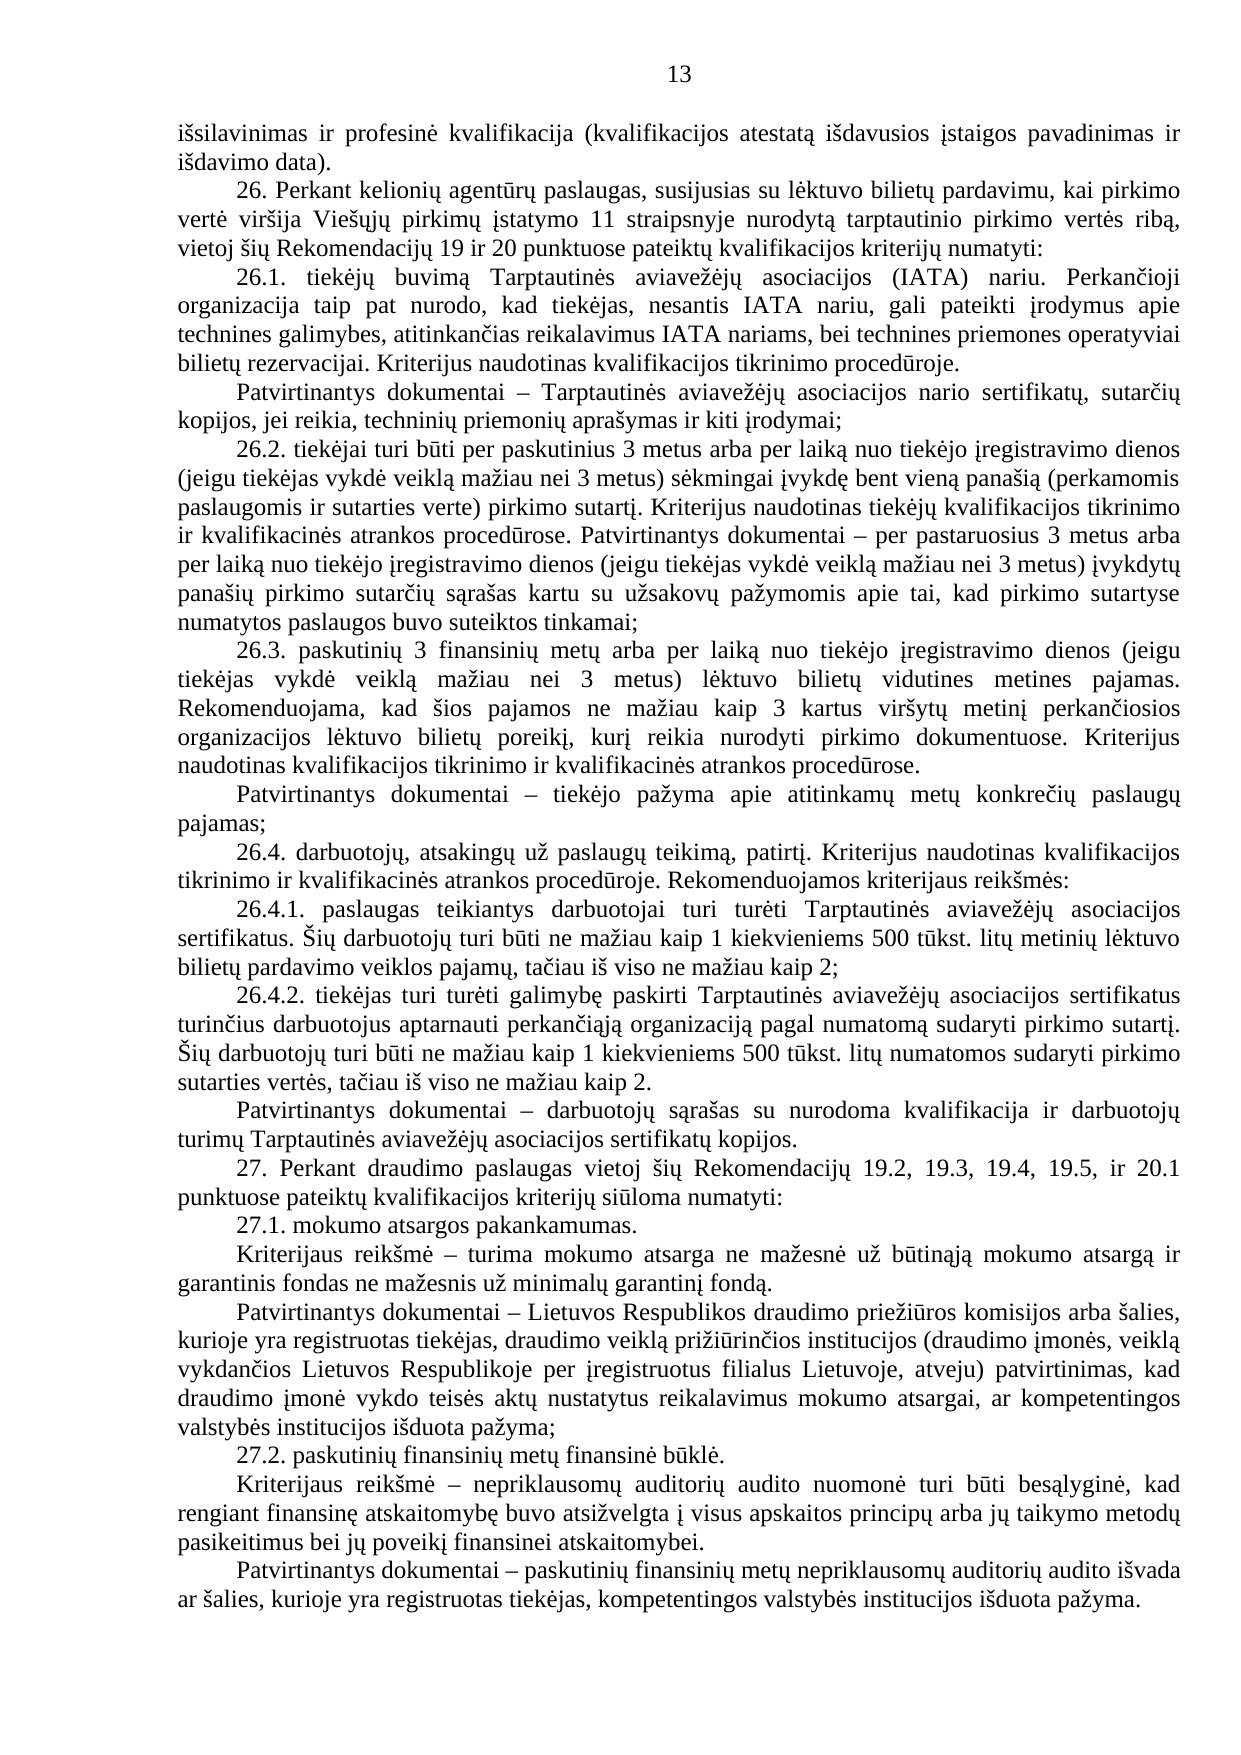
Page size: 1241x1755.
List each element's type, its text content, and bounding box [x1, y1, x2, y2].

text 27.1. mokumo atsargos pakankamumas. [177, 1211, 1181, 1239]
text Kriterijaus reikšmė – turima mokumo atsarga ne mažesnė už būtinąją mokumo atsargą ir garantinis fondas ne mažesnis už minimalų garantinį fondą. [177, 1239, 1181, 1297]
text 26.2. tiekėjai turi būti per paskutinius 3 metus arba per laiką nuo tiekėjo įregistravimo dienos (jeigu tiekėjas vykdė veiklą mažiau nei 3 metus) sėkmingai įvykdę bent vieną panašią (perkamomis paslaugomis ir sutarties verte) pirkimo sutartį. Kriterijus naudotinas tiekėjų kvalifikacijos tikrinimo ir kvalifikacinės atrankos procedūrose. Patvirtinantys dokumentai – per pastaruosius 3 metus arba per laiką nuo tiekėjo įregistravimo dienos (jeigu tiekėjas vykdė veiklą mažiau nei 3 metus) įvykdytų panašių pirkimo sutarčių sąrašas kartu su užsakovų pažymomis apie tai, kad pirkimo sutartyse numatytos paslaugos buvo suteiktos tinkamai; [177, 434, 1181, 636]
text 27.2. paskutinių finansinių metų finansinė būklė. [177, 1441, 1181, 1469]
text 26. Perkant kelionių agentūrų paslaugas, susijusias su lėktuvo bilietų pardavimu, kai pirkimo vertė viršija Viešųjų pirkimų įstatymo 11 straipsnyje nurodytą tarptautinio pirkimo vertės ribą, vietoj šių Rekomendacijų 19 ir 20 punktuose pateiktų kvalifikacijos kriterijų numatyti: [177, 176, 1181, 262]
text 26.4.1. paslaugas teikiantys darbuotojai turi turėti Tarptautinės aviavežėjų asociacijos sertifikatus. Šių darbuotojų turi būti ne mažiau kaip 1 kiekvieniems 500 tūkst. litų metinių lėktuvo bilietų pardavimo veiklos pajamų, tačiau iš viso ne mažiau kaip 2; [177, 894, 1181, 981]
text Kriterijaus reikšmė – nepriklausomų auditorių audito nuomonė turi būti besąlyginė, kad rengiant finansinę atskaitomybę buvo atsižvelgta į visus apskaitos principų arba jų taikymo metodų pasikeitimus bei jų poveikį finansinei atskaitomybei. [177, 1469, 1181, 1556]
text 27. Perkant draudimo paslaugas vietoj šių Rekomendacijų 19.2, 19.3, 19.4, 19.5, ir 20.1 punktuose pateiktų kvalifikacijos kriterijų siūloma numatyti: [177, 1153, 1181, 1211]
text 26.3. paskutinių 3 finansinių metų arba per laiką nuo tiekėjo įregistravimo dienos (jeigu tiekėjas vykdė veiklą mažiau nei 3 metus) lėktuvo bilietų vidutines metines pajamas. Rekomenduojama, kad šios pajamos ne mažiau kaip 3 kartus viršytų metinį perkančiosios organizacijos lėktuvo bilietų poreikį, kurį reikia nurodyti pirkimo dokumentuose. Kriterijus naudotinas kvalifikacijos tikrinimo ir kvalifikacinės atrankos procedūrose. [177, 636, 1181, 779]
text Patvirtinantys dokumentai – tiekėjo pažyma apie atitinkamų metų konkrečių paslaugų pajamas; [177, 779, 1181, 837]
text Patvirtinantys dokumentai – darbuotojų sąrašas su nurodoma kvalifikacija ir darbuotojų turimų Tarptautinės aviavežėjų asociacijos sertifikatų kopijos. [177, 1096, 1181, 1153]
text Patvirtinantys dokumentai – Lietuvos Respublikos draudimo priežiūros komisijos arba šalies, kurioje yra registruotas tiekėjas, draudimo veiklą prižiūrinčios institucijos (draudimo įmonės, veiklą vykdančios Lietuvos Respublikoje per įregistruotus filialus Lietuvoje, atveju) patvirtinimas, kad draudimo įmonė vykdo teisės aktų nustatytus reikalavimus mokumo atsargai, ar kompetentingos valstybės institucijos išduota pažyma; [177, 1297, 1181, 1441]
text Patvirtinantys dokumentai – paskutinių finansinių metų nepriklausomų auditorių audito išvada ar šalies, kurioje yra registruotas tiekėjas, kompetentingos valstybės institucijos išduota pažyma. [177, 1556, 1181, 1613]
text išsilavinimas ir profesinė kvalifikacija (kvalifikacijos atestatą išdavusios įstaigos pavadinimas ir išdavimo data). [177, 118, 1181, 176]
text 26.1. tiekėjų buvimą Tarptautinės aviavežėjų asociacijos (IATA) nariu. Perkančioji organizacija taip pat nurodo, kad tiekėjas, nesantis IATA nariu, gali pateikti įrodymus apie technines galimybes, atitinkančias reikalavimus IATA nariams, bei technines priemones operatyviai bilietų rezervacijai. Kriterijus naudotinas kvalifikacijos tikrinimo procedūroje. [177, 262, 1181, 377]
text Patvirtinantys dokumentai – Tarptautinės aviavežėjų asociacijos nario sertifikatų, sutarčių kopijos, jei reikia, techninių priemonių aprašymas ir kiti įrodymai; [177, 377, 1181, 434]
text 26.4.2. tiekėjas turi turėti galimybę paskirti Tarptautinės aviavežėjų asociacijos sertifikatus turinčius darbuotojus aptarnauti perkančiąją organizaciją pagal numatomą sudaryti pirkimo sutartį. Šių darbuotojų turi būti ne mažiau kaip 1 kiekvieniems 500 tūkst. litų numatomos sudaryti pirkimo sutarties vertės, tačiau iš viso ne mažiau kaip 2. [177, 981, 1181, 1096]
text 26.4. darbuotojų, atsakingų už paslaugų teikimą, patirtį. Kriterijus naudotinas kvalifikacijos tikrinimo ir kvalifikacinės atrankos procedūroje. Rekomenduojamos kriterijaus reikšmės: [177, 837, 1181, 894]
